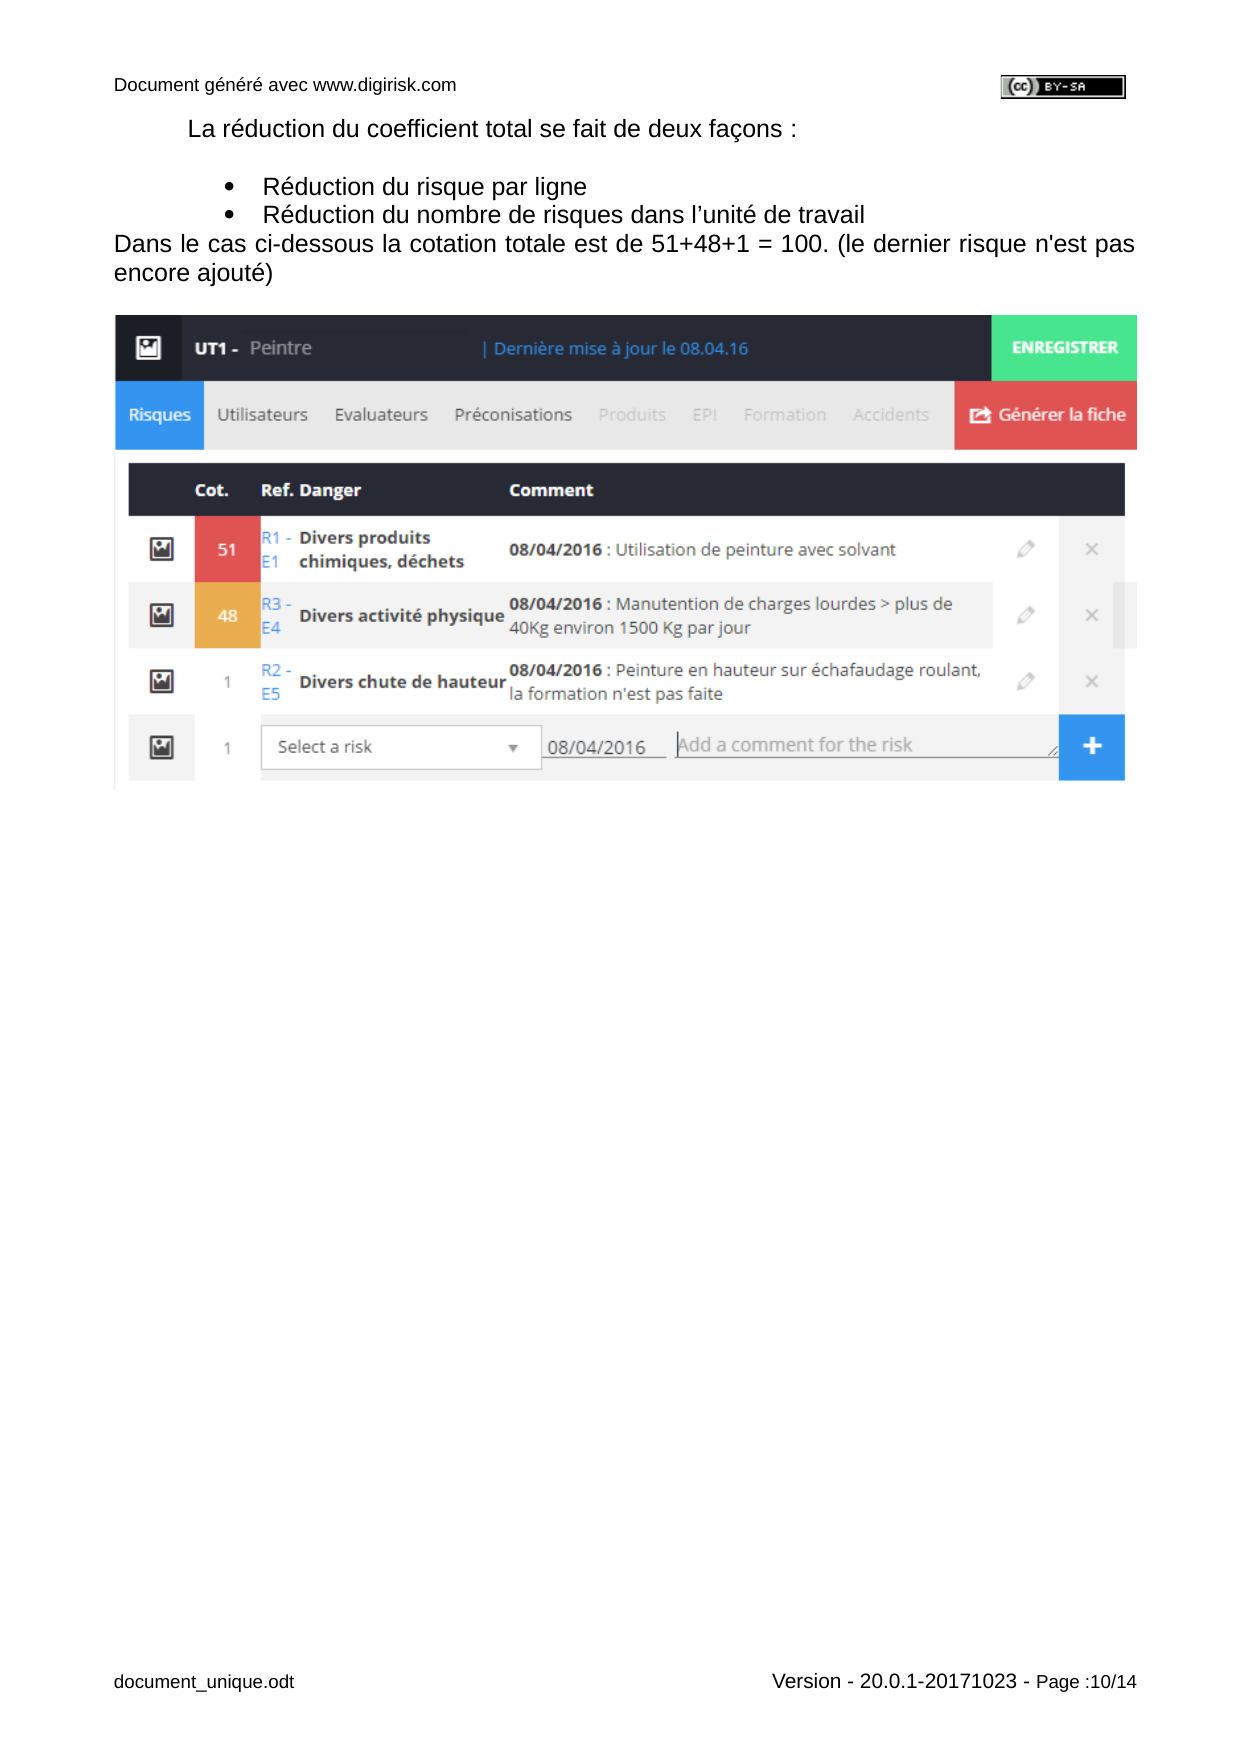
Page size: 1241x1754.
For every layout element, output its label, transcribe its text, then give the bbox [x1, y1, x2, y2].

text Dans le cas ci-dessous la cotation totale est de 51+48+1 = 100. (le dernier risque n'est pas encore ajouté) [114, 229, 1137, 287]
list Réduction du risque par ligne [225, 172, 1137, 201]
text La réduction du coefficient total se fait de deux façons : [114, 114, 1137, 143]
list Réduction du nombre de risques dans l’unité de travail [225, 201, 1137, 229]
picture [113, 315, 1137, 790]
picture [1000, 75, 1126, 99]
